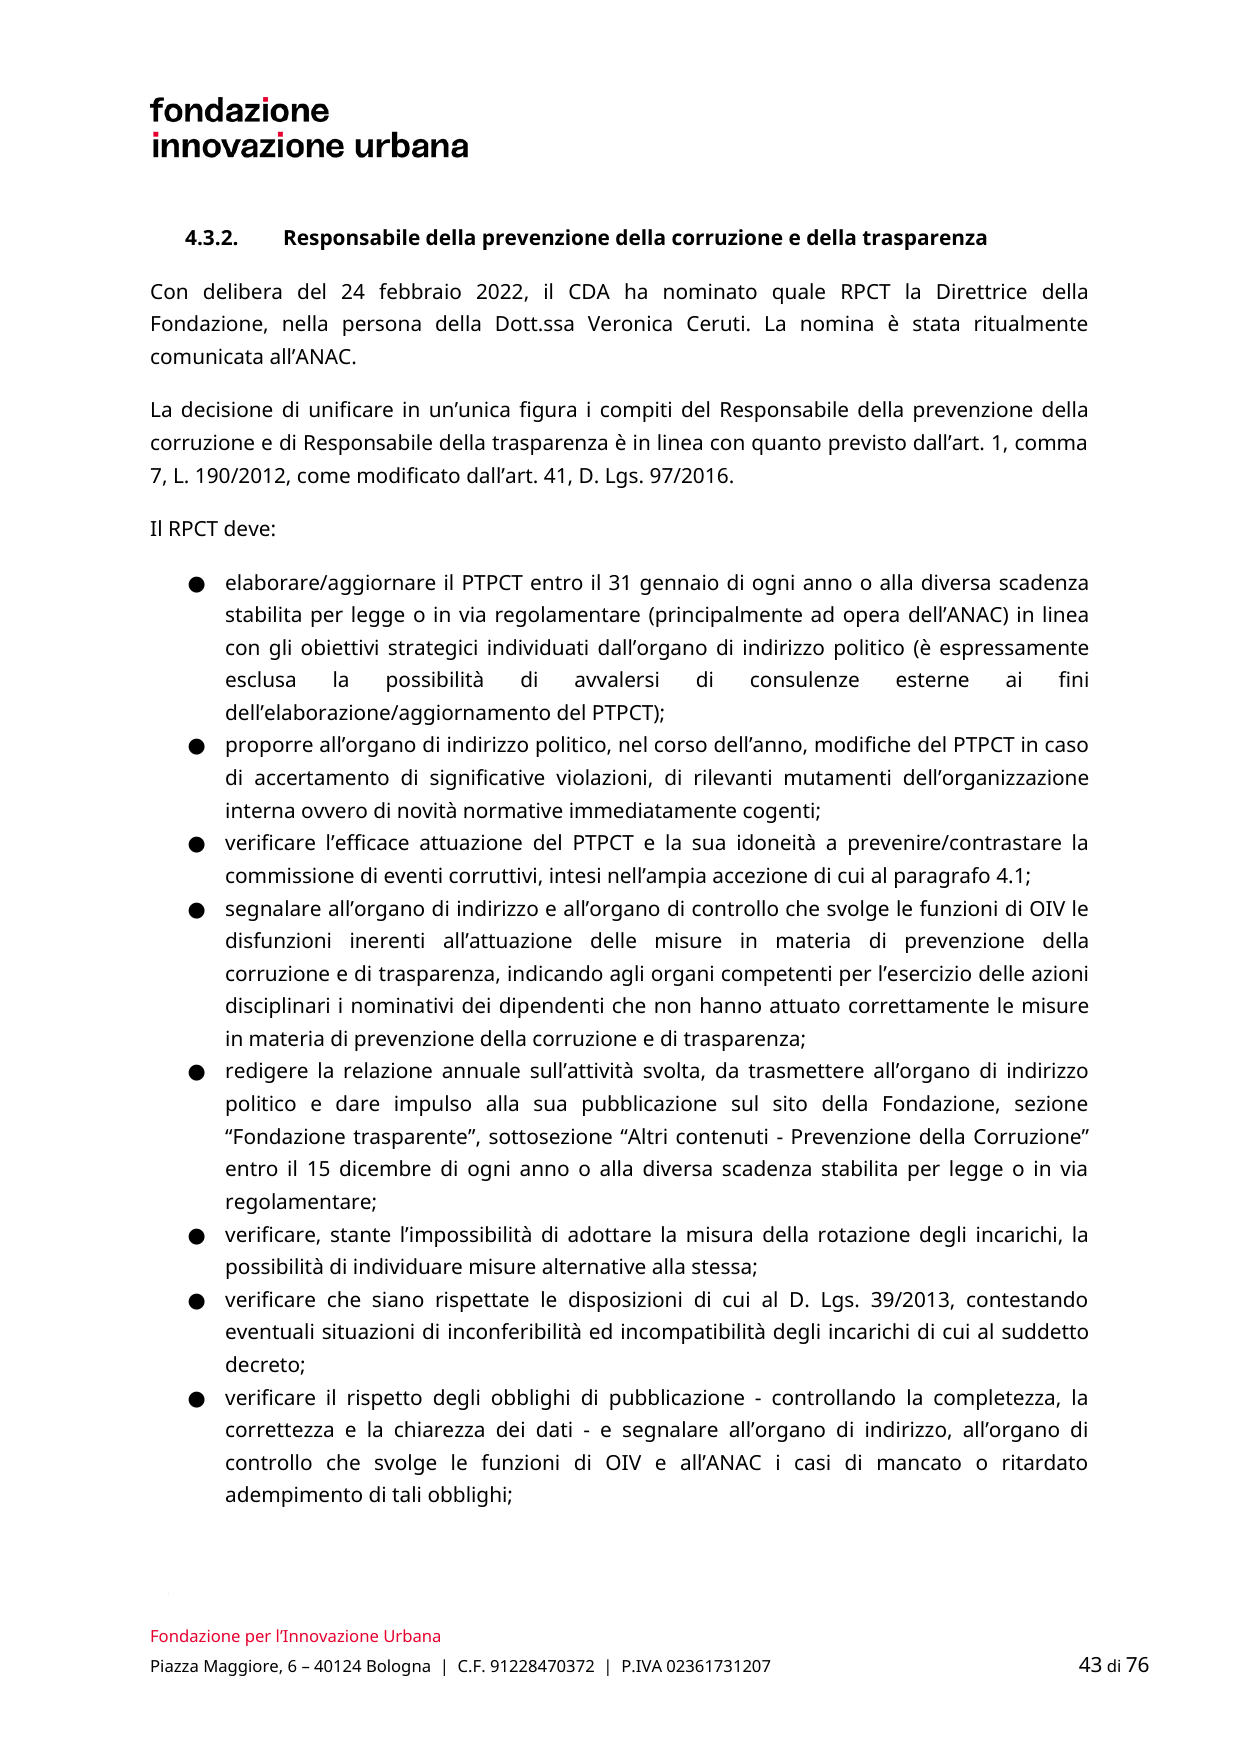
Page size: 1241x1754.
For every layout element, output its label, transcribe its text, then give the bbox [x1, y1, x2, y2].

list verificare il rispetto degli obblighi di pubblicazione - controllando la completezza, la correttezza e la chiarezza dei dati - e segnalare all’organo di indirizzo, all’organo di controllo che svolge le funzioni di OIV e all’ANAC i casi di mancato o ritardato adempimento di tali obblighi; [187, 1383, 1090, 1509]
subtitle Responsabile della prevenzione della corruzione e della trasparenza [238, 223, 1090, 252]
text La decisione di unificare in un’unica figura i compiti del Responsabile della prevenzione della corruzione e di Responsabile della trasparenza è in linea con quanto previsto dall’art. 1, comma 7, L. 190/2012, come modificato dall’art. 41, D. Lgs. 97/2016. [150, 396, 1090, 489]
list verificare, stante l’impossibilità di adottare la misura della rotazione degli incarichi, la possibilità di individuare misure alternative alla stessa; [187, 1220, 1090, 1281]
list segnalare all’organo di indirizzo e all’organo di controllo che svolge le funzioni di OIV le disfunzioni inerenti all’attuazione delle misure in materia di prevenzione della corruzione e di trasparenza, indicando agli organi competenti per l’esercizio delle azioni disciplinari i nominativi dei dipendenti che non hanno attuato correttamente le misure in materia di prevenzione della corruzione e di trasparenza; [187, 894, 1090, 1052]
text Il RPCT deve: [150, 514, 1090, 543]
list verificare l’efficace attuazione del PTPCT e la sua idoneità a prevenire/contrastare la commissione di eventi corruttivi, intesi nell’ampia accezione di cui al paragrafo 4.1; [187, 828, 1090, 889]
picture [150, 75, 1083, 175]
list verificare che siano rispettate le disposizioni di cui al D. Lgs. 39/2013, contestando eventuali situazioni di inconferibilità ed incompatibilità degli incarichi di cui al suddetto decreto; [187, 1285, 1090, 1378]
list redigere la relazione annuale sull’attività svolta, da trasmettere all’organo di indirizzo politico e dare impulso alla sua pubblicazione sul sito della Fondazione, sezione “Fondazione trasparente”, sottosezione “Altri contenuti - Prevenzione della Corruzione” entro il 15 dicembre di ogni anno o alla diversa scadenza stabilita per legge o in via regolamentare; [187, 1057, 1090, 1216]
list elaborare/aggiornare il PTPCT entro il 31 gennaio di ogni anno o alla diversa scadenza stabilita per legge o in via regolamentare (principalmente ad opera dell’ANAC) in linea con gli obiettivi strategici individuati dall’organo di indirizzo politico (è espressamente esclusa la possibilità di avvalersi di consulenze esterne ai fini dell’elaborazione/aggiornamento del PTPCT); [187, 568, 1090, 726]
text Con delibera del 24 febbraio 2022, il CDA ha nominato quale RPCT la Direttrice della Fondazione, nella persona della Dott.ssa Veronica Ceruti. La nomina è stata ritualmente comunicata all’ANAC. [150, 277, 1090, 371]
list proporre all’organo di indirizzo politico, nel corso dell’anno, modifiche del PTPCT in caso di accertamento di significative violazioni, di rilevanti mutamenti dell’organizzazione interna ovvero di novità normative immediatamente cogenti; [187, 731, 1090, 824]
